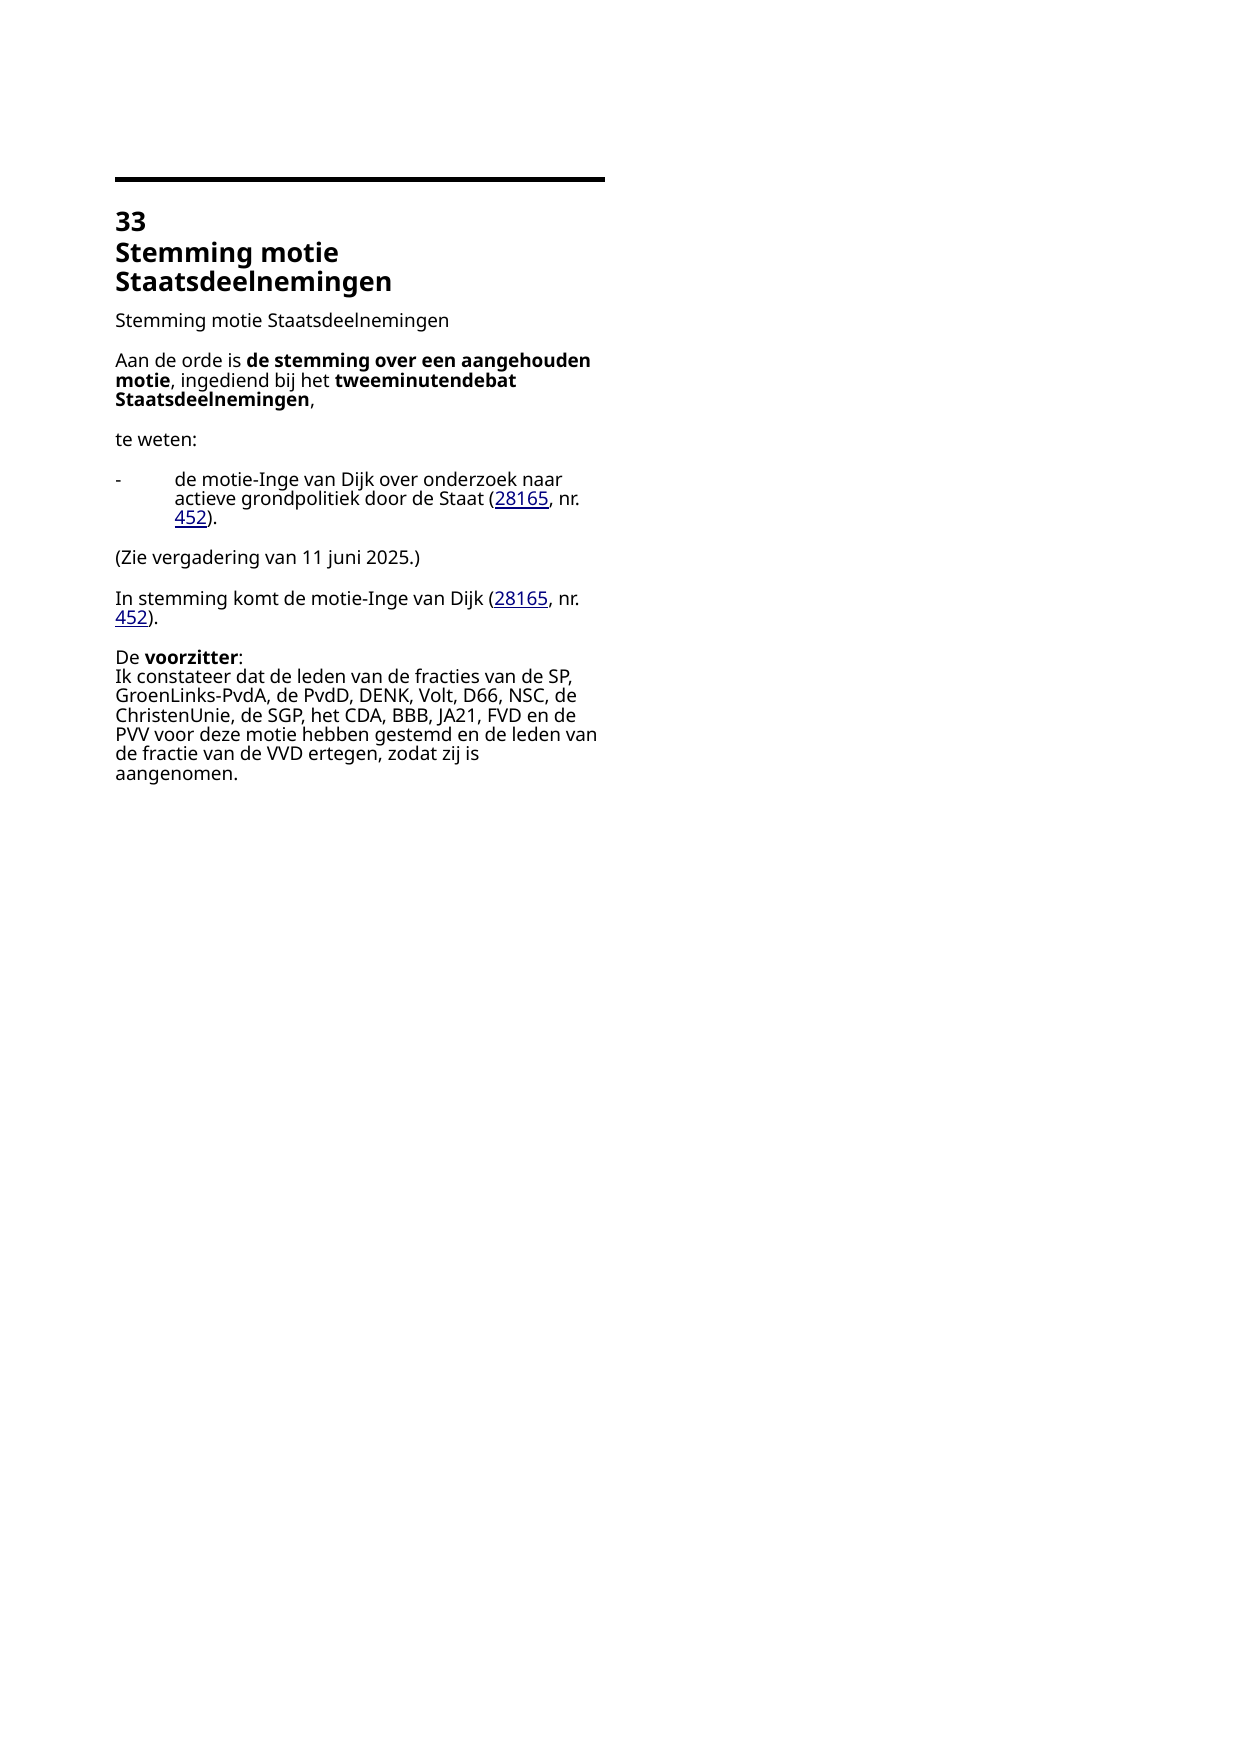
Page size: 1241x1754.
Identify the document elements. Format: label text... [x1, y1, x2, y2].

text De voorzitter: [115, 649, 605, 668]
text 33 [115, 203, 605, 239]
text Stemming motie Staatsdeelnemingen [115, 312, 605, 332]
text (Zie vergadering van 11 juni 2025.) [115, 549, 605, 569]
text Aan de orde is de stemming over een aangehouden motie, ingediend bij het tweeminutendebat Staatsdeelnemingen, [115, 352, 605, 410]
text te weten: [115, 431, 605, 450]
text Stemming motie Staatsdeelnemingen [115, 239, 605, 312]
text Ik constateer dat de leden van de fracties van de SP, GroenLinks-PvdA, de PvdD, DENK, Volt, D66, NSC, de ChristenUnie, de SGP, het CDA, BBB, JA21, FVD en de PVV voor deze motie hebben gestemd en de leden van de fractie van de VVD ertegen, zodat zij is aangenomen. [115, 668, 605, 784]
text In stemming komt de motie-Inge van Dijk (28165, nr. 452). [115, 589, 605, 628]
list de motie-Inge van Dijk over onderzoek naar actieve grondpolitiek door de Staat (28165, nr. 452). [115, 471, 605, 529]
